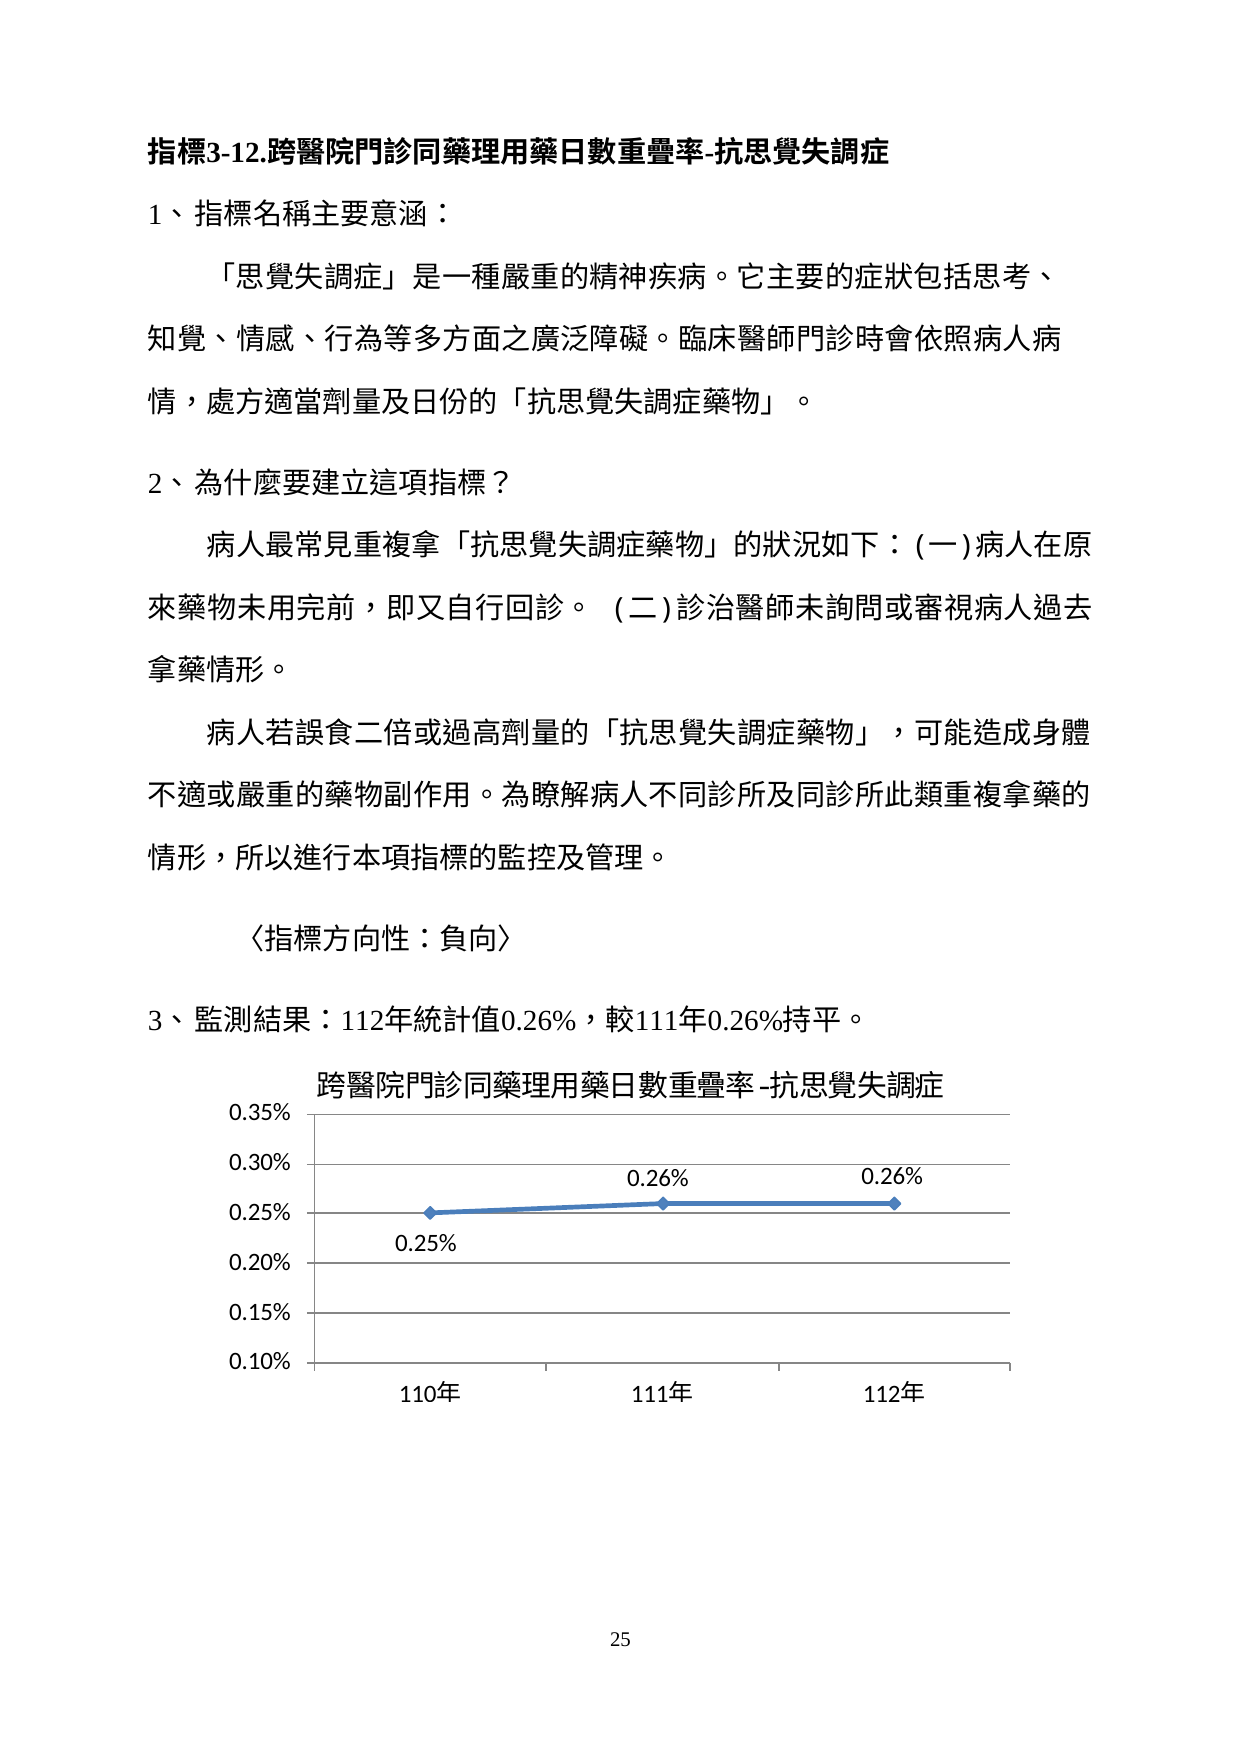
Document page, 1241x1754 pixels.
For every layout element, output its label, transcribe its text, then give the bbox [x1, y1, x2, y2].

list 監測結果：112年統計值0.26%，較111年0.26%持平。 [148, 976, 1086, 1039]
text 〈指標方向性：負向〉 [148, 895, 1092, 958]
subtitle 指標3-12.跨醫院門診同藥理用藥日數重疊率-抗思覺失調症 [148, 108, 1086, 170]
list 為什麼要建立這項指標？ [148, 439, 1086, 501]
text 「思覺失調症」是一種嚴重的精神疾病。它主要的症狀包括思考、知覺、情感、行為等多方面之廣泛障礙。臨床醫師門診時會依照病人病情，處方適當劑量及日份的「抗思覺失調症藥物」。 [148, 233, 1063, 420]
text 病人若誤食二倍或過高劑量的「抗思覺失調症藥物」，可能造成身體不適或嚴重的藥物副作用。為瞭解病人不同診所及同診所此類重複拿藥的情形，所以進行本項指標的監控及管理。 [148, 689, 1092, 876]
list 指標名稱主要意涵： [148, 170, 1086, 233]
text 病人最常見重複拿「抗思覺失調症藥物」的狀況如下：(一)病人在原來藥物未用完前，即又自行回診。 (二)診治醫師未詢問或審視病人過去拿藥情形。 [148, 501, 1092, 689]
